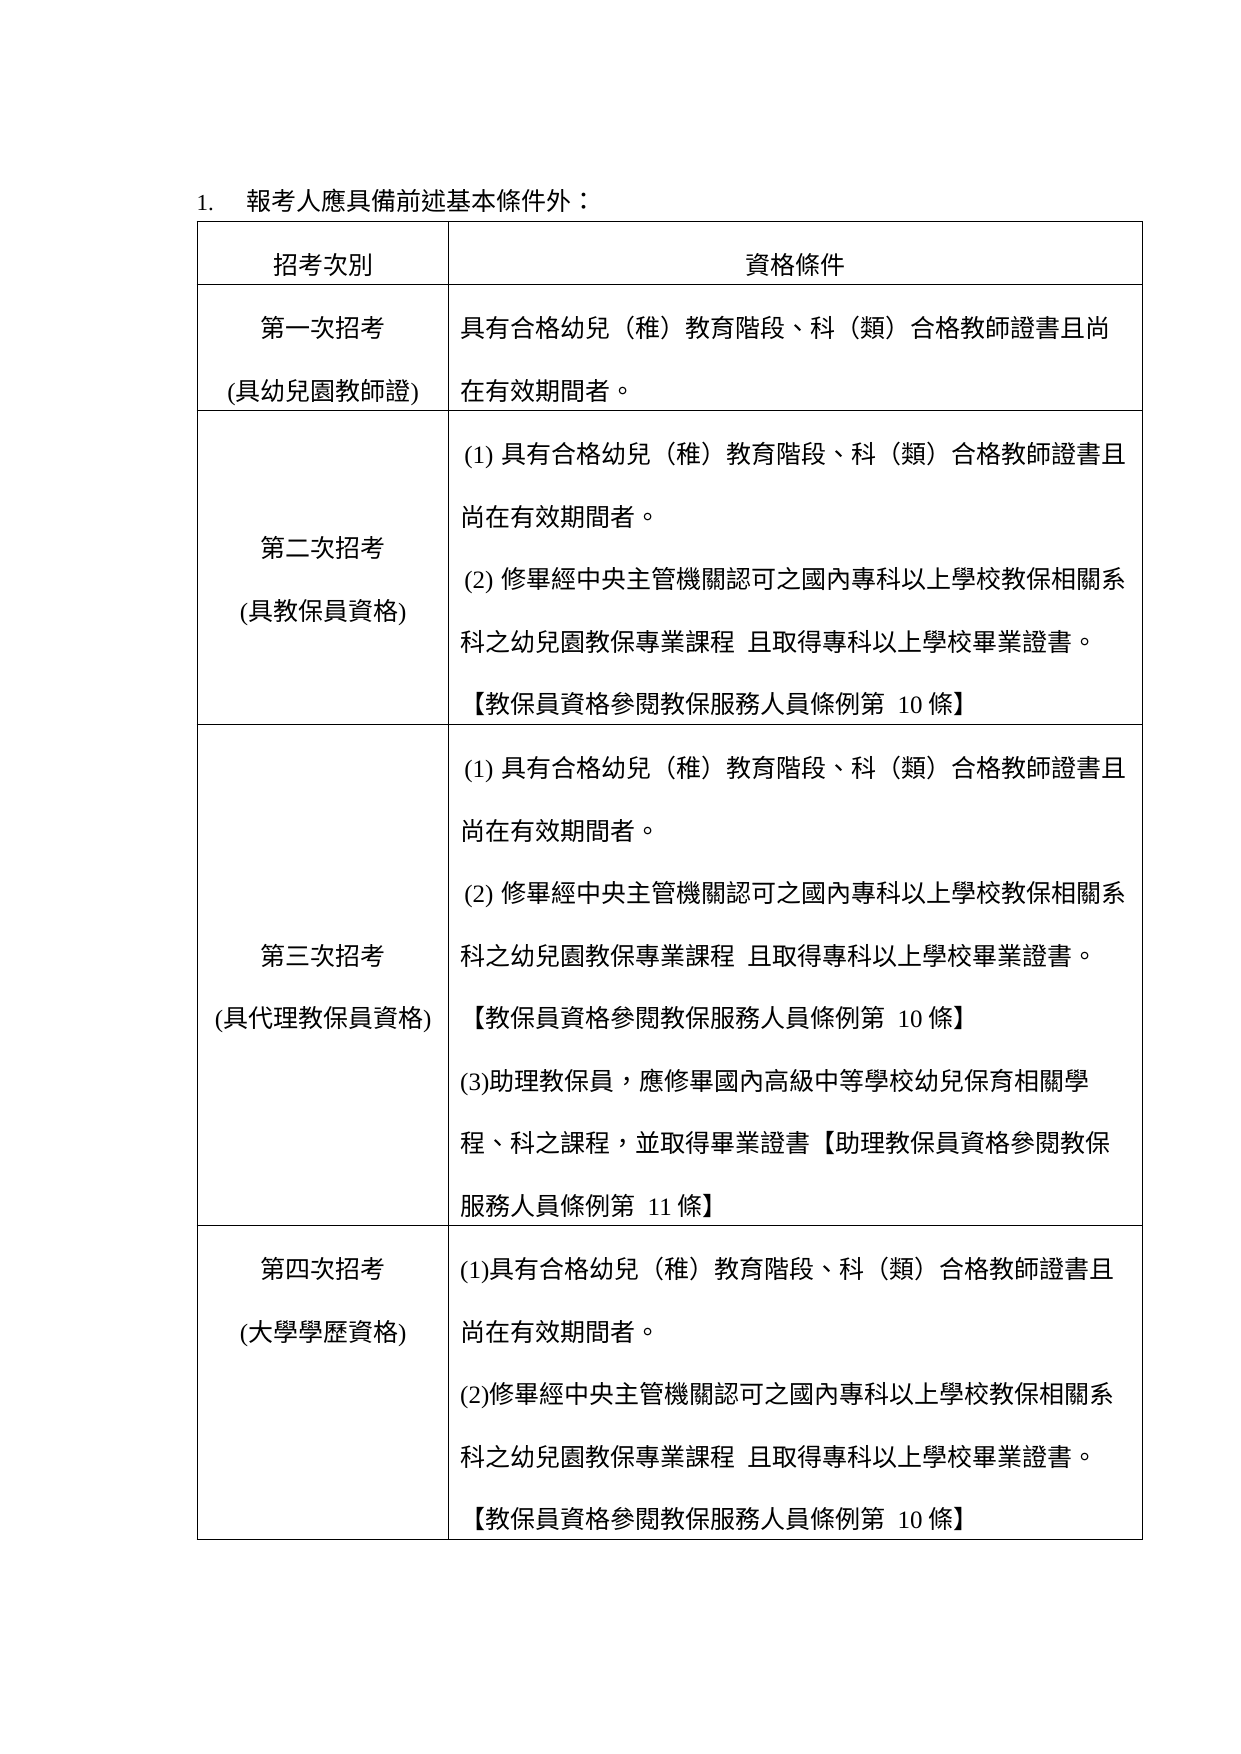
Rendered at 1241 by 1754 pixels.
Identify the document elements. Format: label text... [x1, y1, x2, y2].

table_header 招考次別 [198, 222, 448, 284]
table_cell 第三次招考 (具代理教保員資格) [198, 725, 448, 1225]
table_header 資格條件 [449, 222, 1142, 284]
table_cell 第一次招考 (具幼兒園教師證) [198, 285, 448, 410]
table_cell 第四次招考 (大學學歷資格) [198, 1226, 448, 1538]
table_cell 第二次招考 (具教保員資格) [198, 411, 448, 724]
table_cell 具有合格幼兒（稚）教育階段、科（類）合格教師證書且 尚在有效期間者。 修畢經中央主管機關認可之國內專科以上學校教保相關系 科之幼兒園教保專業課程 且取得專科以上學校畢業證書。【教保員資格參閱教保服務人員條例第 10 條】 [449, 411, 1142, 724]
table_cell 具有合格幼兒（稚）教育階段、科（類）合格教師證書且尚 在有效期間者。 [449, 285, 1142, 410]
list 報考人應具備前述基本條件外： [196, 158, 1128, 221]
table_cell (1)具有合格幼兒（稚）教育階段、科（類）合格教師證書且 尚在有效期間者。 (2)修畢經中央主管機關認可之國內專科以上學校教保相關系 科之幼兒園教保專業課程 且取得專科以上學校畢業證書。【教保員資格參閱教保服務人員條例第 10 條】 [449, 1226, 1142, 1538]
table_cell 具有合格幼兒（稚）教育階段、科（類）合格教師證書且 尚在有效期間者。 修畢經中央主管機關認可之國內專科以上學校教保相關系 科之幼兒園教保專業課程 且取得專科以上學校畢業證書。【教保員資格參閱教保服務人員條例第 10 條】 (3)助理教保員，應修畢國內高級中等學校幼兒保育相關學 程、科之課程，並取得畢業證書【助理教保員資格參閱教保服務人員條例第 11 條】 [449, 725, 1142, 1225]
